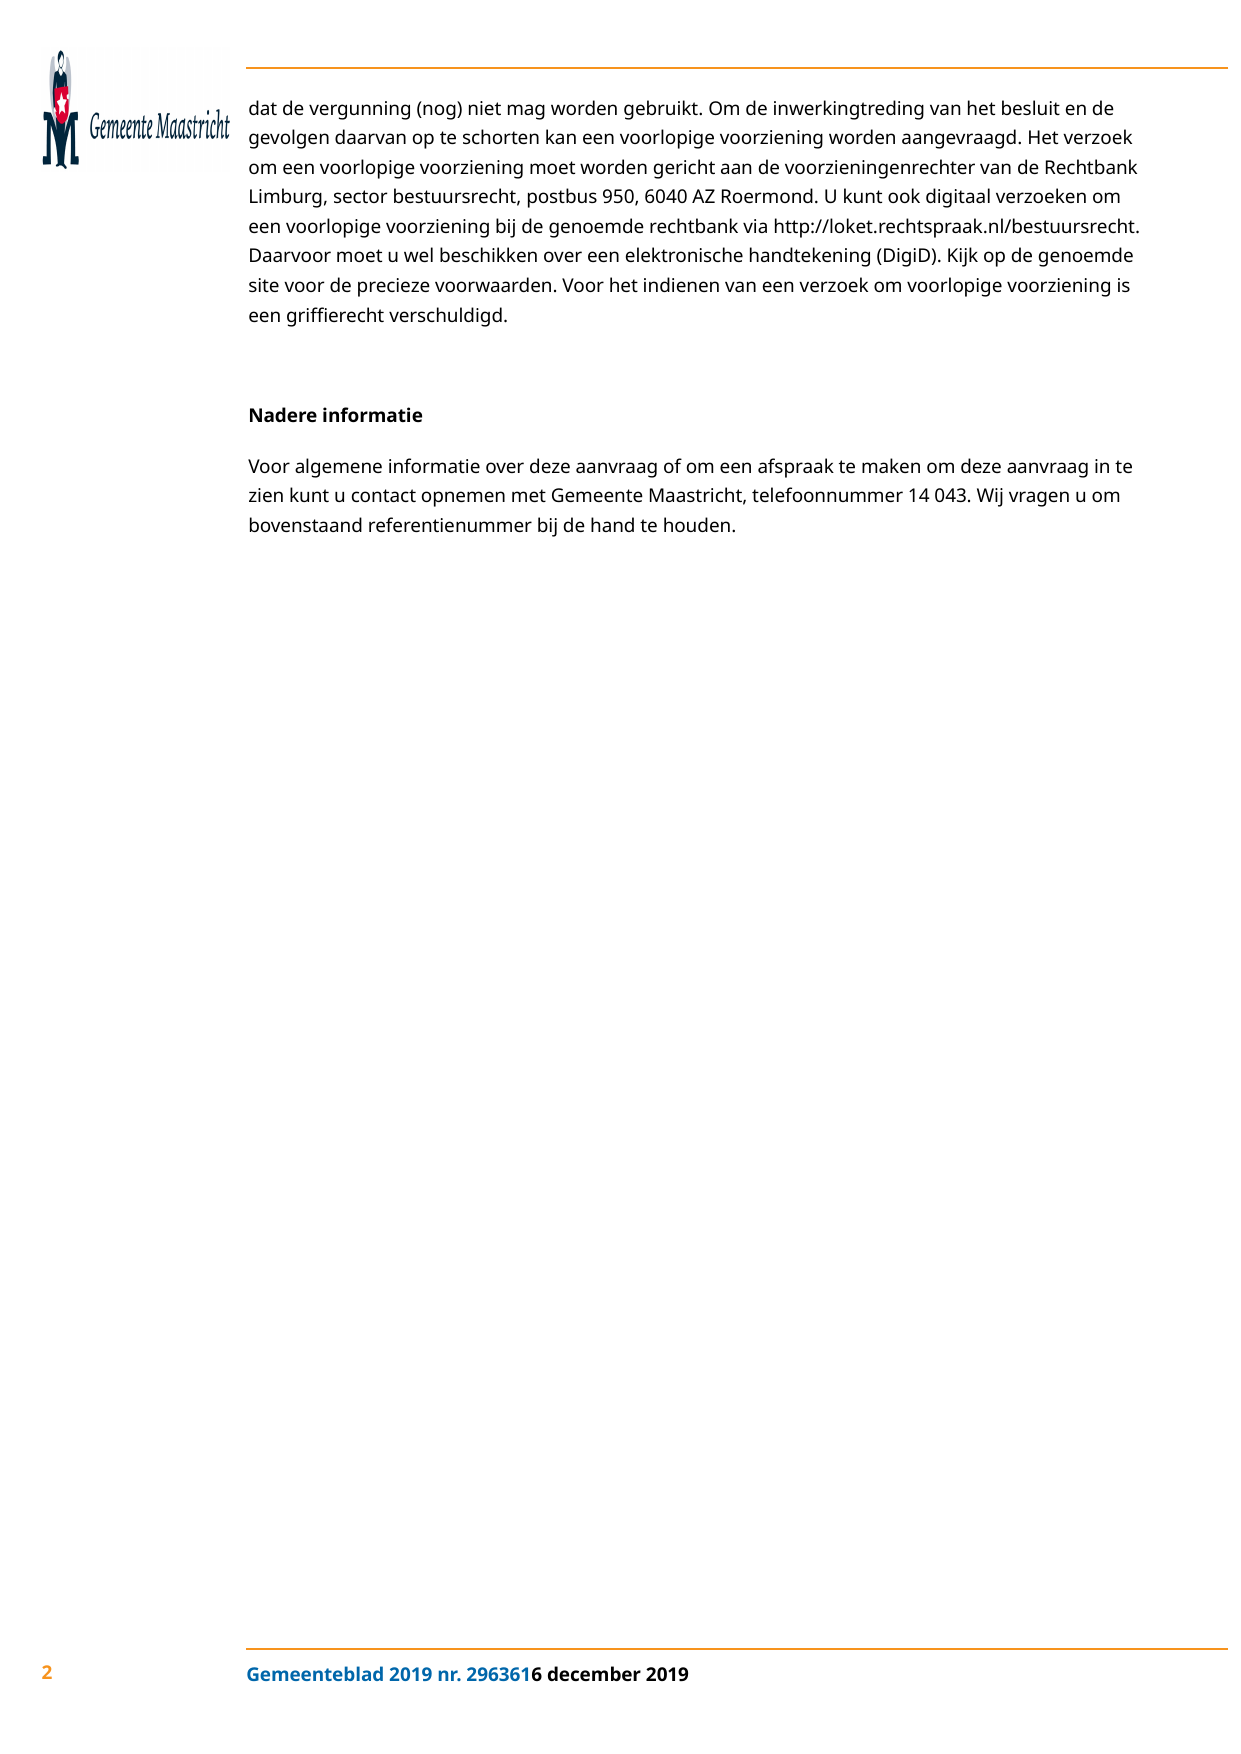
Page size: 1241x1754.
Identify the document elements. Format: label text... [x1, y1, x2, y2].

text dat de vergunning (nog) niet mag worden gebruikt. Om de inwerkingtreding van het besluit en de gevolgen daarvan op te schorten kan een voorlopige voorziening worden aangevraagd. Het verzoek om een voorlopige voorziening moet worden gericht aan de voorzieningenrechter van de Rechtbank Limburg, sector bestuursrecht, postbus 950, 6040 AZ Roermond. U kunt ook digitaal verzoeken om een voorlopige voorziening bij de genoemde rechtbank via http://loket.rechtspraak.nl/bestuursrecht. Daarvoor moet u wel beschikken over een elektronische handtekening (DigiD). Kijk op de genoemde site voor de precieze voorwaarden. Voor het indienen van een verzoek om voorlopige voorziening is een griffierecht verschuldigd. [248, 95, 1152, 328]
picture [41, 47, 231, 172]
text Voor algemene informatie over deze aanvraag of om een afspraak te maken om deze aanvraag in te zien kunt u contact opnemen met Gemeente Maastricht, telefoonnummer 14 043. Wij vragen u om bovenstaand referentienummer bij de hand te houden. [248, 453, 1152, 538]
text Nadere informatie [248, 403, 1152, 428]
